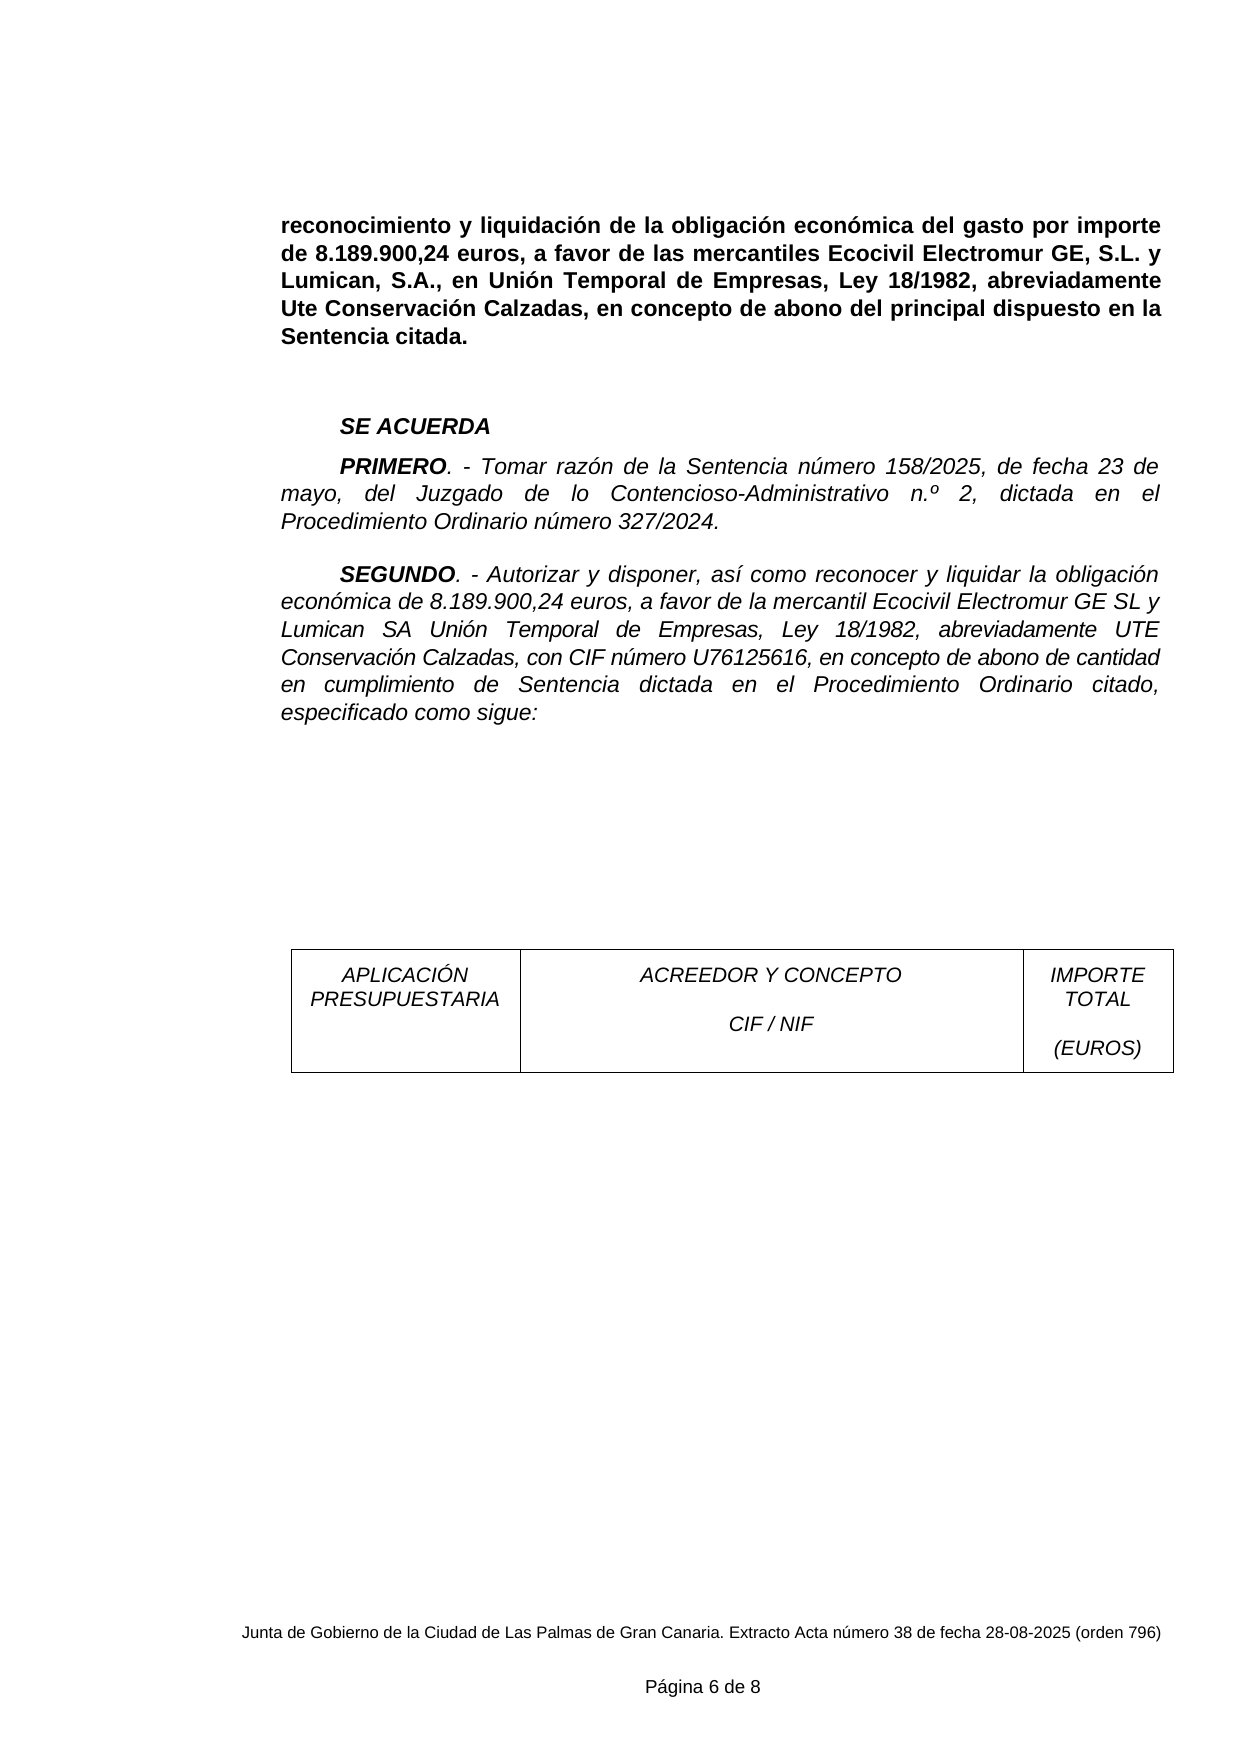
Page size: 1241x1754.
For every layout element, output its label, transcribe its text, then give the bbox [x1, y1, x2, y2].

text reconocimiento y liquidación de la obligación económica del gasto por importe de 8.189.900,24 euros, a favor de las mercantiles Ecocivil Electromur GE, S.L. y Lumican, S.A., en Unión Temporal de Empresas, Ley 18/1982, abreviadamente Ute Conservación Calzadas, en concepto de abono del principal dispuesto en la Sentencia citada. [281, 212, 1162, 349]
table_header IMPORTE TOTAL (EUROS) [1024, 950, 1173, 1072]
text SEGUNDO. - Autorizar y disponer, así como reconocer y liquidar la obligación económica de 8.189.900,24 euros, a favor de la mercantil Ecocivil Electromur GE SL y Lumican SA Unión Temporal de Empresas, Ley 18/1982, abreviadamente UTE Conservación Calzadas, con CIF número U76125616, en concepto de abono de cantidad en cumplimiento de Sentencia dictada en el Procedimiento Ordinario citado, especificado como sigue: [281, 561, 1162, 725]
table_header APLICACIÓN PRESUPUESTARIA [292, 950, 520, 1072]
table_header ACREEDOR Y CONCEPTO CIF / NIF [521, 950, 1023, 1072]
text SE ACUERDA [281, 413, 1162, 439]
text PRIMERO. - Tomar razón de la Sentencia número 158/2025, de fecha 23 de mayo, del Juzgado de lo Contencioso-Administrativo n.º 2, dictada en el Procedimiento Ordinario número 327/2024. [281, 453, 1162, 534]
